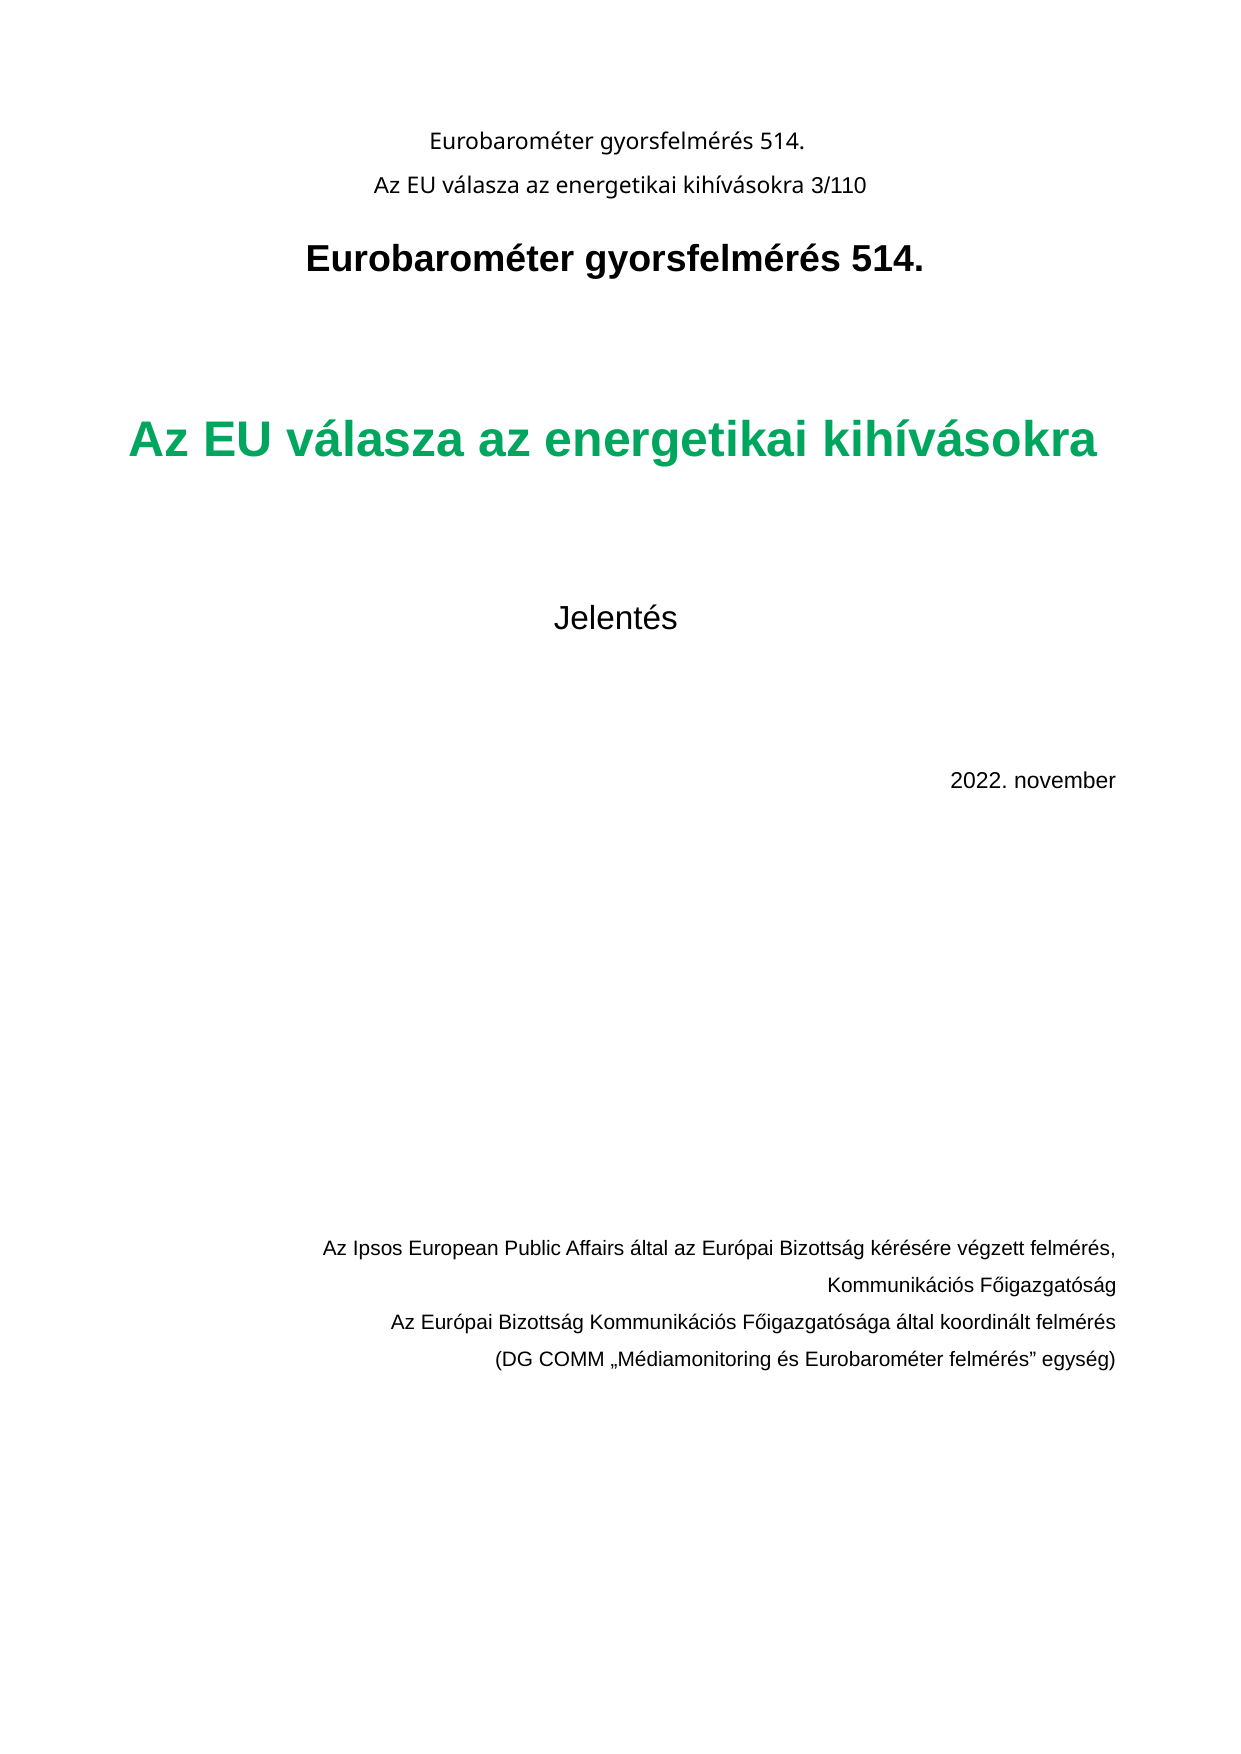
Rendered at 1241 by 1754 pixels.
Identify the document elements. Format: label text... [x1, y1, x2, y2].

text Az Ipsos European Public Affairs által az Európai Bizottság kérésére végzett felmérés, [118, 1236, 1122, 1260]
text 2022. november [118, 767, 1122, 793]
text Az EU válasza az energetikai kihívásokra [118, 410, 1122, 467]
text Jelentés [118, 598, 1122, 636]
text (DG COMM „Médiamonitoring és Eurobarométer felmérés” egység) [118, 1347, 1122, 1371]
text Eurobarométer gyorsfelmérés 514. [118, 236, 1122, 279]
text Kommunikációs Főigazgatóság [118, 1273, 1122, 1297]
text Az Európai Bizottság Kommunikációs Főigazgatósága által koordinált felmérés [118, 1310, 1122, 1334]
